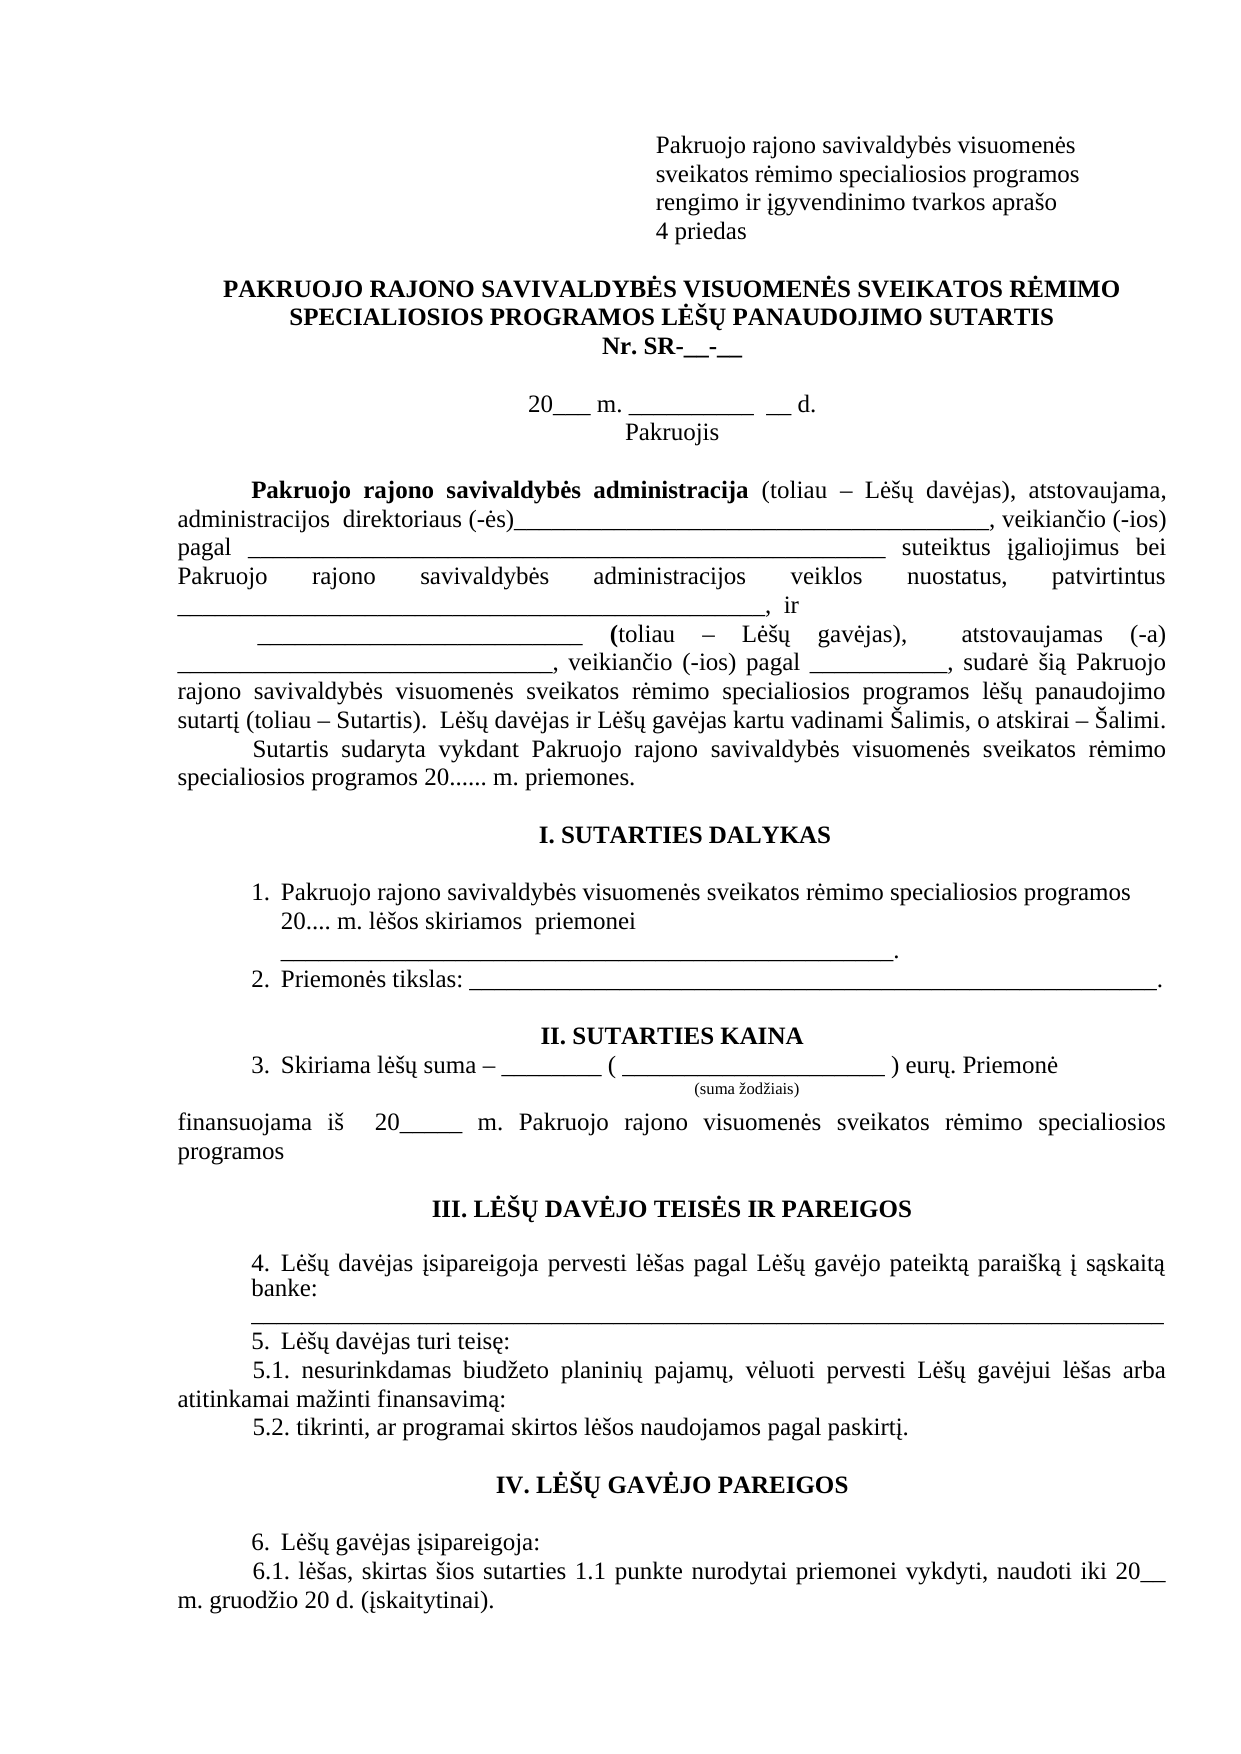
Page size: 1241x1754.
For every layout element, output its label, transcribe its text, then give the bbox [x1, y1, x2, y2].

text III. LĖŠŲ DAVĖJO TEISĖS IR PAREIGOS [177, 1194, 1167, 1222]
text PAKRUOJO RAJONO SAVIVALDYBĖS VISUOMENĖS SVEIKATOS RĖMIMO SPECIALIOSIOS PROGRAMOS LĖŠŲ PANAUDOJIMO SUTARTIS [177, 274, 1167, 331]
text Sutartis sudaryta vykdant Pakruojo rajono savivaldybės visuomenės sveikatos rėmimo specialiosios programos 20...... m. priemones. [177, 734, 1167, 791]
text Nr. SR-__-__ [177, 331, 1167, 360]
text finansuojama iš 20_____ m. Pakruojo rajono visuomenės sveikatos rėmimo specialiosios programos [177, 1107, 1167, 1165]
text 5.1. nesurinkdamas biudžeto planinių pajamų, vėluoti pervesti Lėšų gavėjui lėšas arba atitinkamai mažinti finansavimą: [177, 1355, 1167, 1412]
text 6. Lėšų gavėjas įsipareigoja: [236, 1527, 1167, 1556]
text Pakruojo rajono savivaldybės visuomenės [177, 130, 1167, 159]
text 2. Priemonės tikslas: _______________________________________________________. [251, 964, 1167, 992]
text II. SUTARTIES KAINA [177, 1021, 1167, 1050]
text Pakruojo rajono savivaldybės administracija (toliau – Lėšų davėjas), atstovaujama, administracijos direktoriaus (-ės)______________________________________, veikiančio (-ios) pagal ___________________________________________________ suteiktus įgaliojimus bei Pakruojo rajono savivaldybės administracijos veiklos nuostatus, patvirtintus _______________________________________________, ir [177, 475, 1167, 619]
text 3. Skiriama lėšų suma – ________ ( _____________________ ) eurų. Priemonė [251, 1050, 1167, 1079]
text 6.1. lėšas, skirtas šios sutarties 1.1 punkte nurodytai priemonei vykdyti, naudoti iki 20__ m. gruodžio 20 d. (įskaitytinai). [177, 1556, 1167, 1614]
text 5. Lėšų davėjas turi teisę: [251, 1326, 1167, 1355]
text IV. LĖŠŲ GAVĖJO PAREIGOS [177, 1470, 1167, 1499]
text I. SUTARTIES DALYKAS [177, 820, 1167, 849]
text 4 priedas [177, 216, 1167, 245]
text 1. Pakruojo rajono savivaldybės visuomenės sveikatos rėmimo specialiosios programos 20.... m. lėšos skiriamos priemonei _________________________________________________. [251, 877, 1167, 964]
text 5.2. tikrinti, ar programai skirtos lėšos naudojamos pagal paskirtį. [177, 1412, 1167, 1441]
text rengimo ir įgyvendinimo tvarkos aprašo [177, 187, 1167, 216]
text 20___ m. __________ __ d. [177, 389, 1167, 417]
text sveikatos rėmimo specialiosios programos [177, 159, 1167, 187]
text __________________________ (toliau – Lėšų gavėjas), atstovaujamas (-a) ______________________________, veikiančio (-ios) pagal ___________, sudarė šią Pakruojo rajono savivaldybės visuomenės sveikatos rėmimo specialiosios programos lėšų panaudojimo sutartį (toliau – Sutartis). Lėšų davėjas ir Lėšų gavėjas kartu vadinami Šalimis, o atskirai – Šalimi. [177, 619, 1167, 734]
text (suma žodžiais) [177, 1079, 1167, 1107]
text Pakruojis [177, 417, 1167, 446]
text 4. Lėšų davėjas įsipareigoja pervesti lėšas pagal Lėšų gavėjo pateiktą paraišką į sąskaitą banke: _________________________________________________________________________ [251, 1251, 1167, 1326]
